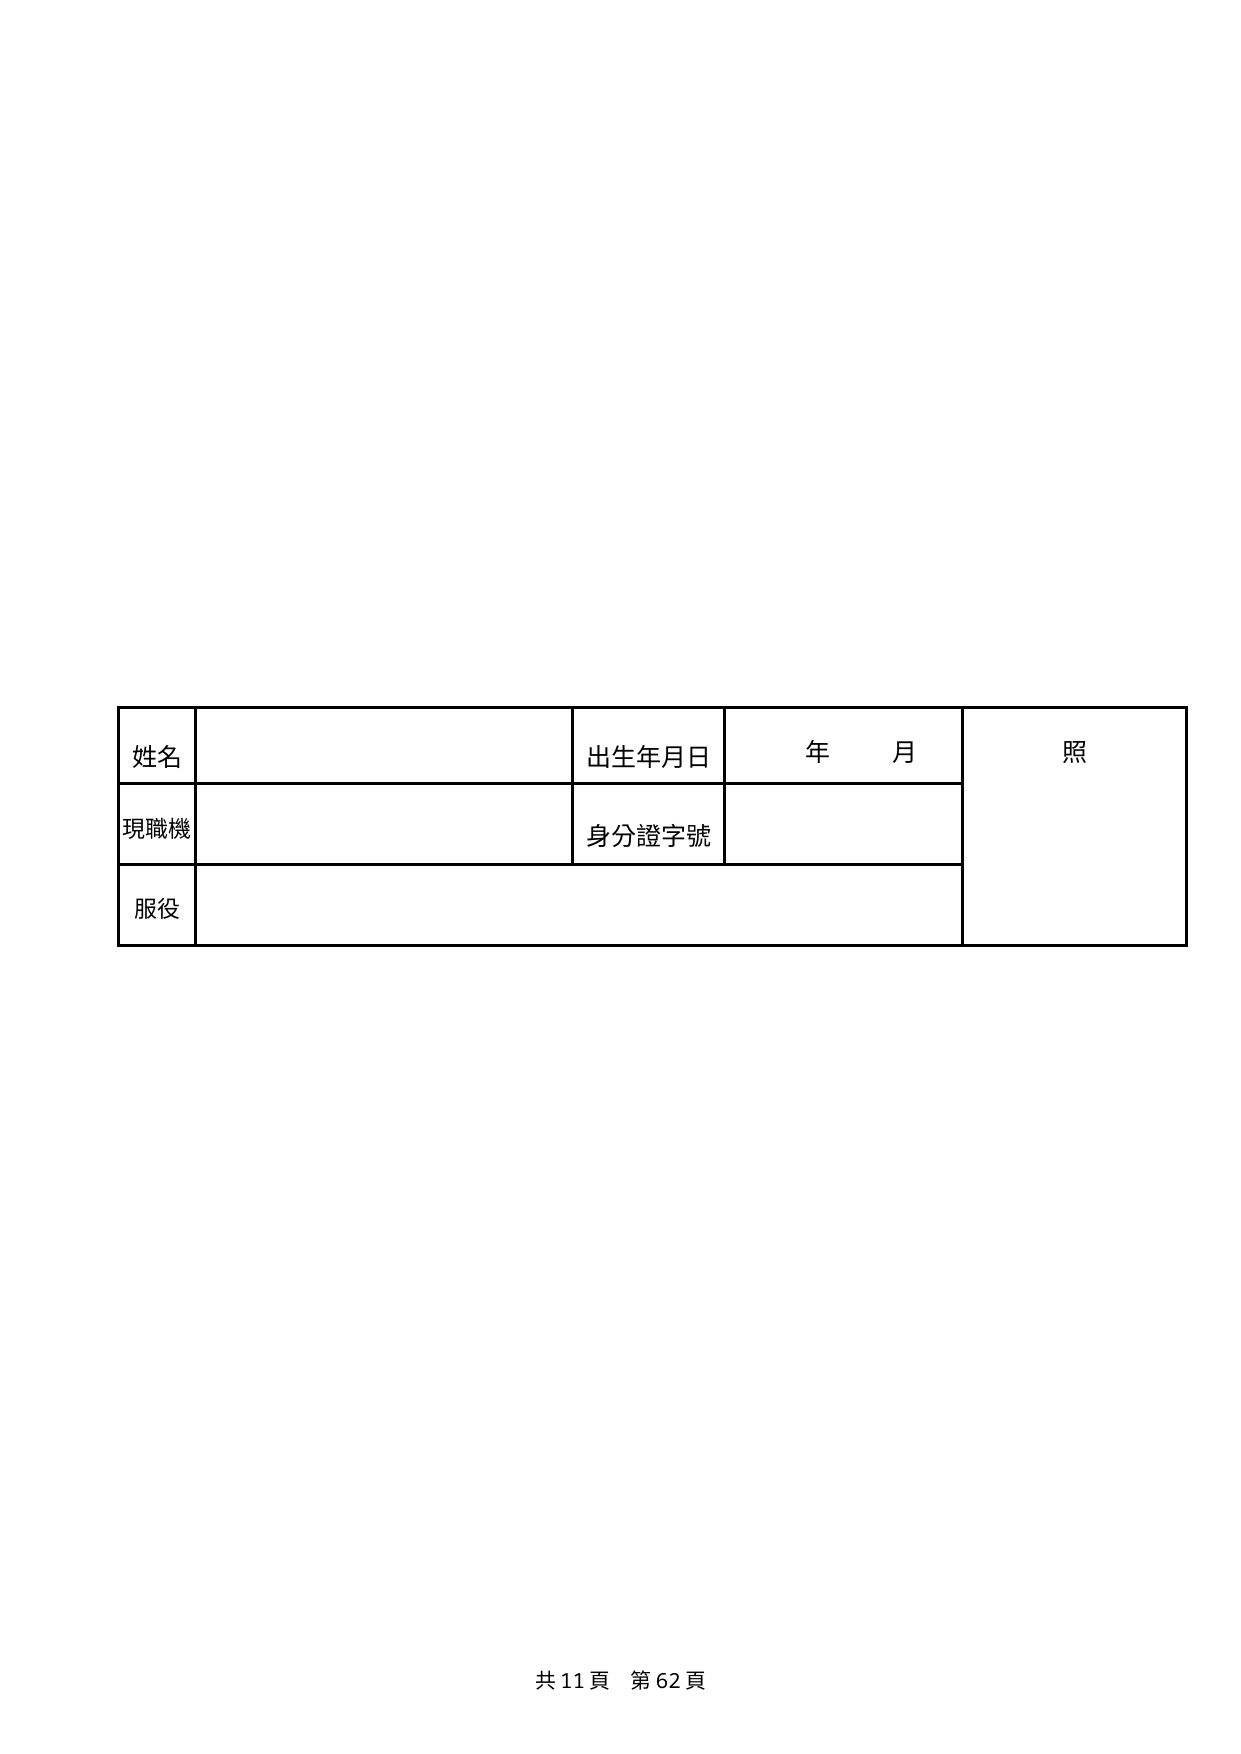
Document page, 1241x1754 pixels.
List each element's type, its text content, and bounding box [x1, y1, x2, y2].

table_header 姓名 [120, 709, 194, 782]
table_cell [197, 785, 571, 863]
table_header [197, 709, 571, 782]
table_cell 服役 情形 [120, 866, 194, 944]
table_cell 現職機關學校 [120, 785, 194, 863]
table_header 年 月 日 [726, 709, 961, 782]
table_cell 免役 役畢 服役中 [197, 866, 961, 944]
table_cell 身分證字號 [574, 785, 723, 863]
table_cell [726, 785, 961, 863]
table_header 照 [964, 709, 1185, 944]
table_header 出生年月日 [574, 709, 723, 782]
